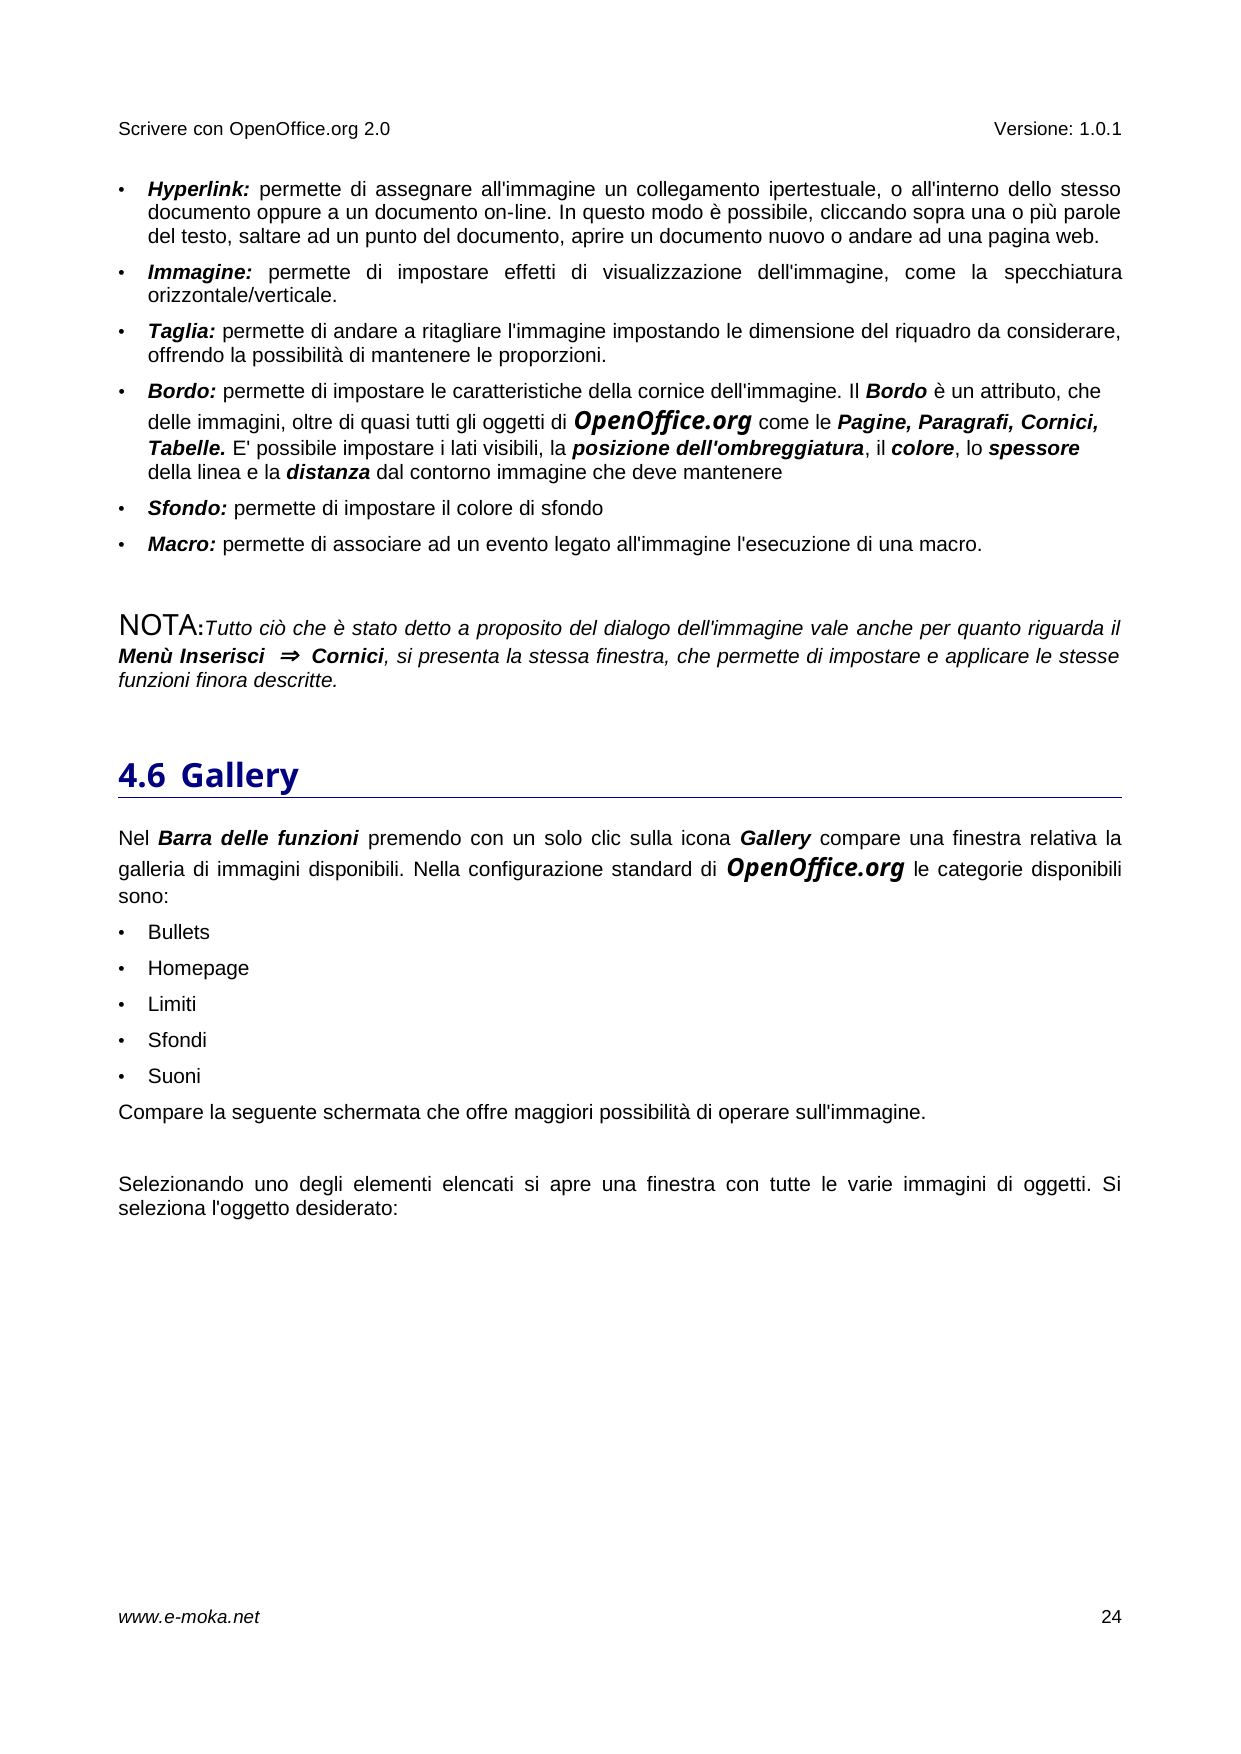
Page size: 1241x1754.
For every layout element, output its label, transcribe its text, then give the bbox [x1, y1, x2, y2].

list Bullets [118, 920, 1122, 944]
list Sfondo: permette di impostare il colore di sfondo [118, 496, 1122, 520]
list Immagine: permette di impostare effetti di visualizzazione dell'immagine, come la specchiatura orizzontale/verticale. [118, 260, 1122, 307]
list Sfondi [118, 1028, 1122, 1052]
list Limiti [118, 992, 1122, 1016]
list Bordo: permette di impostare le caratteristiche della cornice dell'immagine. Il Bordo è un attributo, che delle immagini, oltre di quasi tutti gli oggetti di OpenOffice.org come le Pagine, Paragrafi, Cornici, Tabelle. E' possibile impostare i lati visibili, la posizione dell'ombreggiatura, il colore, lo spessore della linea e la distanza dal contorno immagine che deve mantenere [118, 379, 1122, 484]
text NOTA:Tutto ciò che è stato detto a proposito del dialogo dell'immagine vale anche per quanto riguarda il Menù Inserisci  Cornici, si presenta la stessa finestra, che permette di impostare e applicare le stesse funzioni finora descritte. [118, 604, 1122, 692]
list Taglia: permette di andare a ritagliare l'immagine impostando le dimensione del riquadro da considerare, offrendo la possibilità di mantenere le proporzioni. [118, 320, 1122, 367]
text Compare la seguente schermata che offre maggiori possibilità di operare sull'immagine. [118, 1101, 1122, 1124]
list Homepage [118, 956, 1122, 980]
text Selezionando uno degli elementi elencati si apre una finestra con tutte le varie immagini di oggetti. Si seleziona l'oggetto desiderato: [118, 1173, 1122, 1220]
list Suoni [118, 1064, 1122, 1088]
list Macro: permette di associare ad un evento legato all'immagine l'esecuzione di una macro. [118, 532, 1122, 556]
list Hyperlink: permette di assegnare all'immagine un collegamento ipertestuale, o all'interno dello stesso documento oppure a un documento on-line. In questo modo è possibile, cliccando sopra una o più parole del testo, saltare ad un punto del documento, aprire un documento nuovo o andare ad una pagina web. [118, 177, 1122, 248]
subtitle Gallery [118, 751, 1122, 797]
text Nel Barra delle funzioni premendo con un solo clic sulla icona Gallery compare una finestra relativa la galleria di immagini disponibili. Nella configurazione standard di OpenOffice.org le categorie disponibili sono: [118, 827, 1122, 908]
